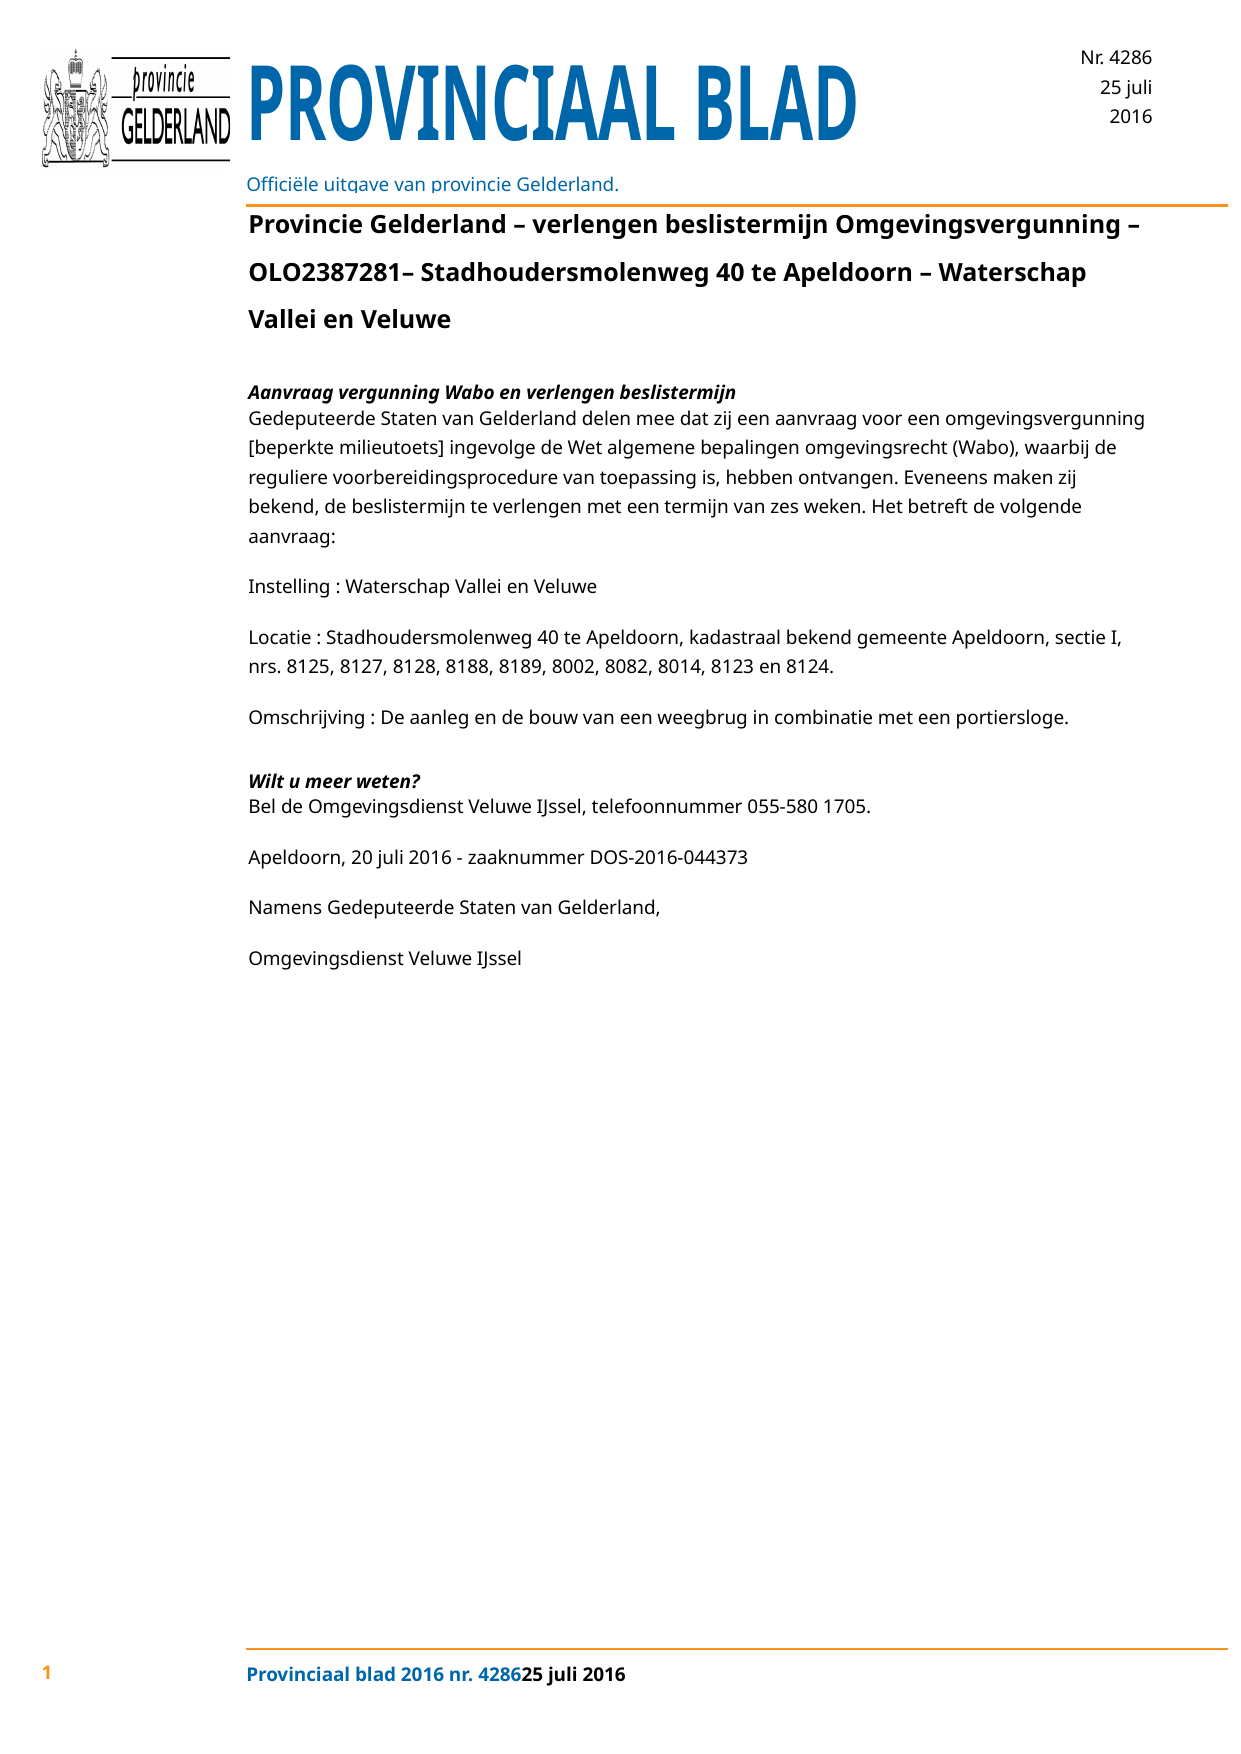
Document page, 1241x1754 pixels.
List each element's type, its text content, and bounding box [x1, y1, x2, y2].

text Gedeputeerde Staten van Gelderland delen mee dat zij een aanvraag voor een omgevingsvergunning [beperkte milieutoets] ingevolge de Wet algemene bepalingen omgevingsrecht (Wabo), waarbij de reguliere voorbereidingsprocedure van toepassing is, hebben ontvangen. Eveneens maken zij bekend, de beslistermijn te verlengen met een termijn van zes weken. Het betreft de volgende aanvraag: [248, 405, 1152, 549]
text Omschrijving : De aanleg en de bouw van een weegbrug in combinatie met een portiersloge. [248, 704, 1152, 730]
text Locatie : Stadhoudersmolenweg 40 te Apeldoorn, kadastraal bekend gemeente Apeldoorn, sectie I, nrs. 8125, 8127, 8128, 8188, 8189, 8002, 8082, 8014, 8123 en 8124. [248, 624, 1152, 679]
text Wilt u meer weten? [248, 768, 1152, 794]
text Aanvraag vergunning Wabo en verlengen beslistermijn [248, 379, 1152, 405]
text Provincie Gelderland – verlengen beslistermijn Omgevingsvergunning – OLO2387281– Stadhoudersmolenweg 40 te Apeldoorn – Waterschap Vallei en Veluwe [248, 207, 1152, 336]
text Namens Gedeputeerde Staten van Gelderland, [248, 894, 1152, 920]
text Apeldoorn, 20 juli 2016 - zaaknummer DOS-2016-044373 [248, 844, 1152, 870]
text Bel de Omgevingsdienst Veluwe IJssel, telefoonnummer 055-580 1705. [248, 794, 1152, 819]
text Instelling : Waterschap Vallei en Veluwe [248, 573, 1152, 599]
text Omgevingsdienst Veluwe IJssel [248, 945, 1152, 971]
picture [41, 47, 231, 172]
